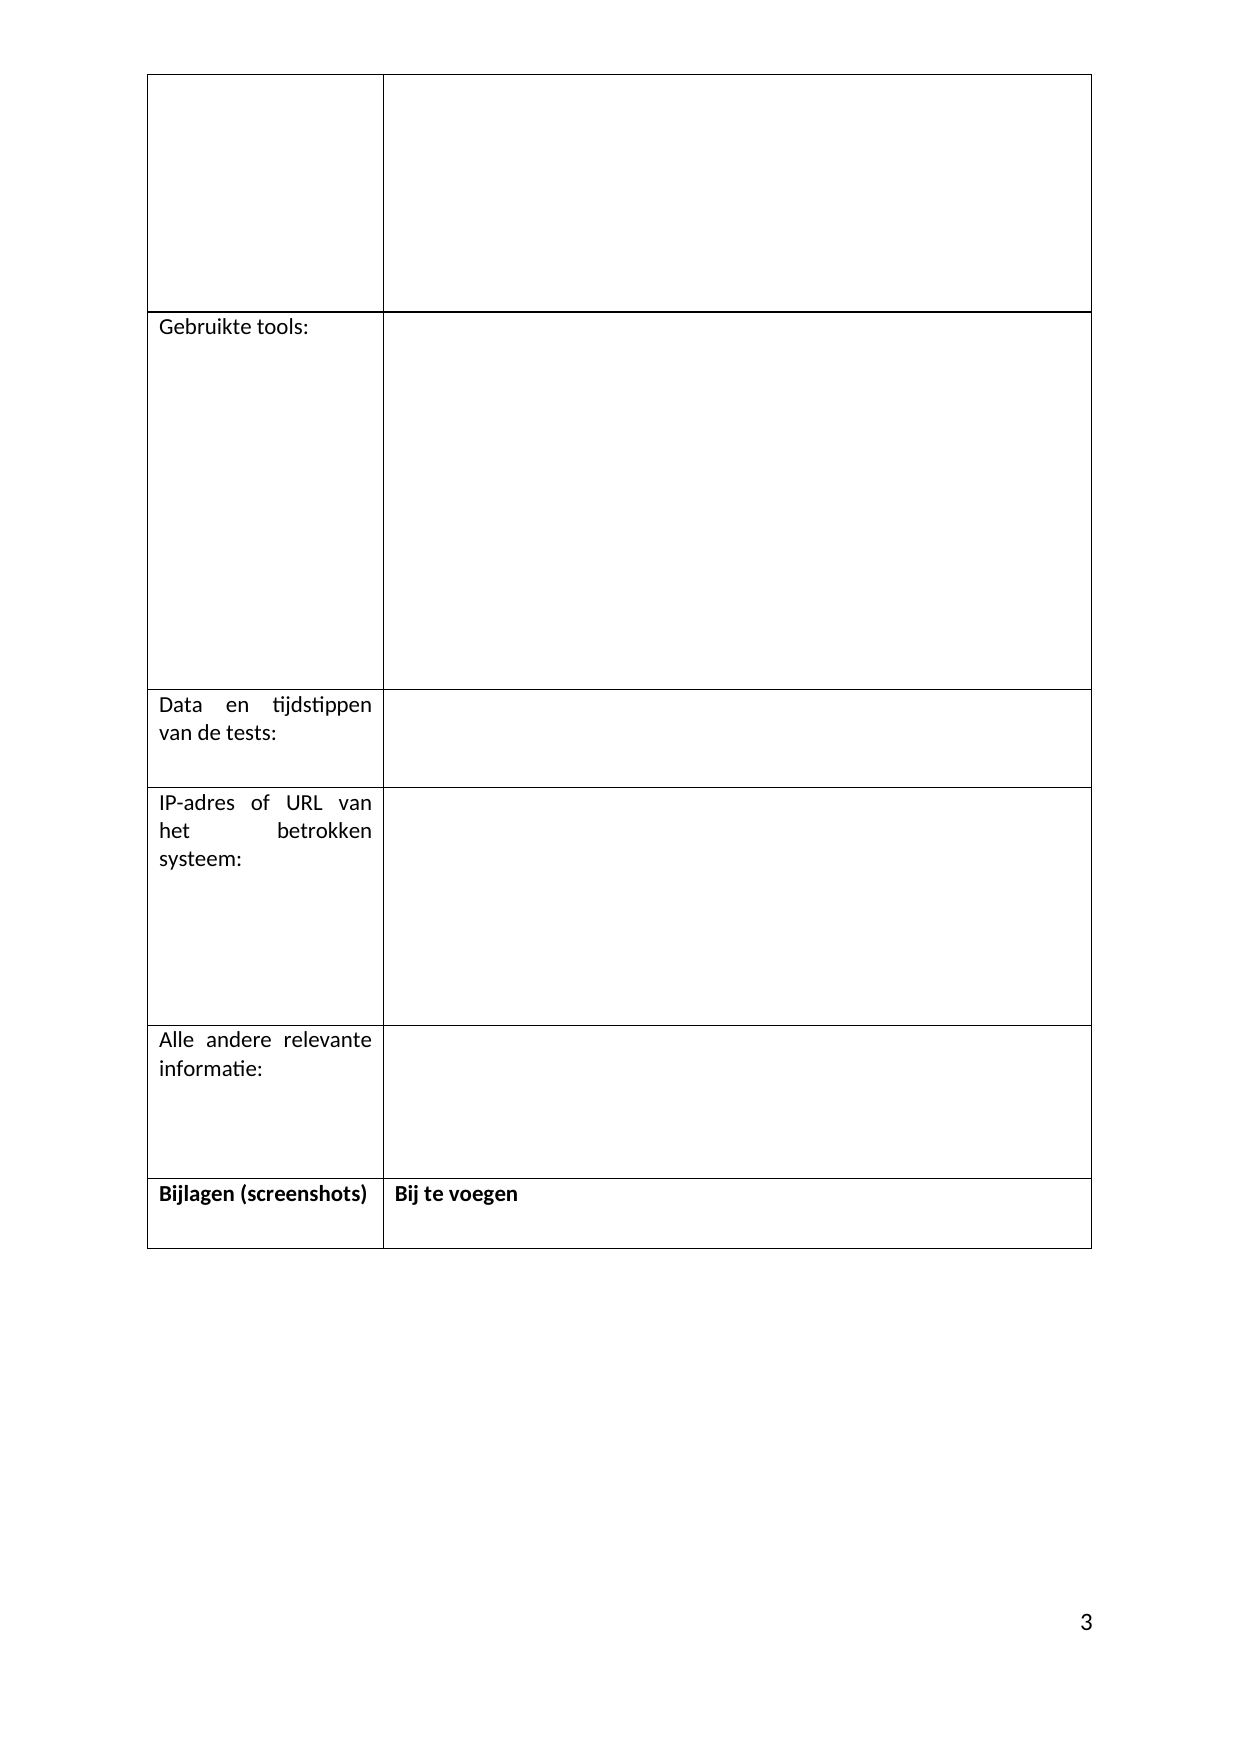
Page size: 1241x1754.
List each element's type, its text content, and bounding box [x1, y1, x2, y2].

table_cell [384, 1026, 1091, 1178]
table_cell Bijlagen (screenshots) [148, 1179, 383, 1248]
table_cell [384, 313, 1091, 689]
table_cell [384, 788, 1091, 1024]
table_cell [384, 690, 1091, 787]
table_cell Gebruikte tools: [148, 313, 383, 689]
table_cell Bij te voegen [384, 1179, 1091, 1248]
table_cell [148, 75, 383, 311]
table_cell Alle andere relevante informatie: [148, 1026, 383, 1178]
table_cell IP-adres of URL van het betrokken systeem: [148, 788, 383, 1024]
table_cell [384, 75, 1091, 311]
table_cell Data en tijdstippen van de tests: [148, 690, 383, 787]
